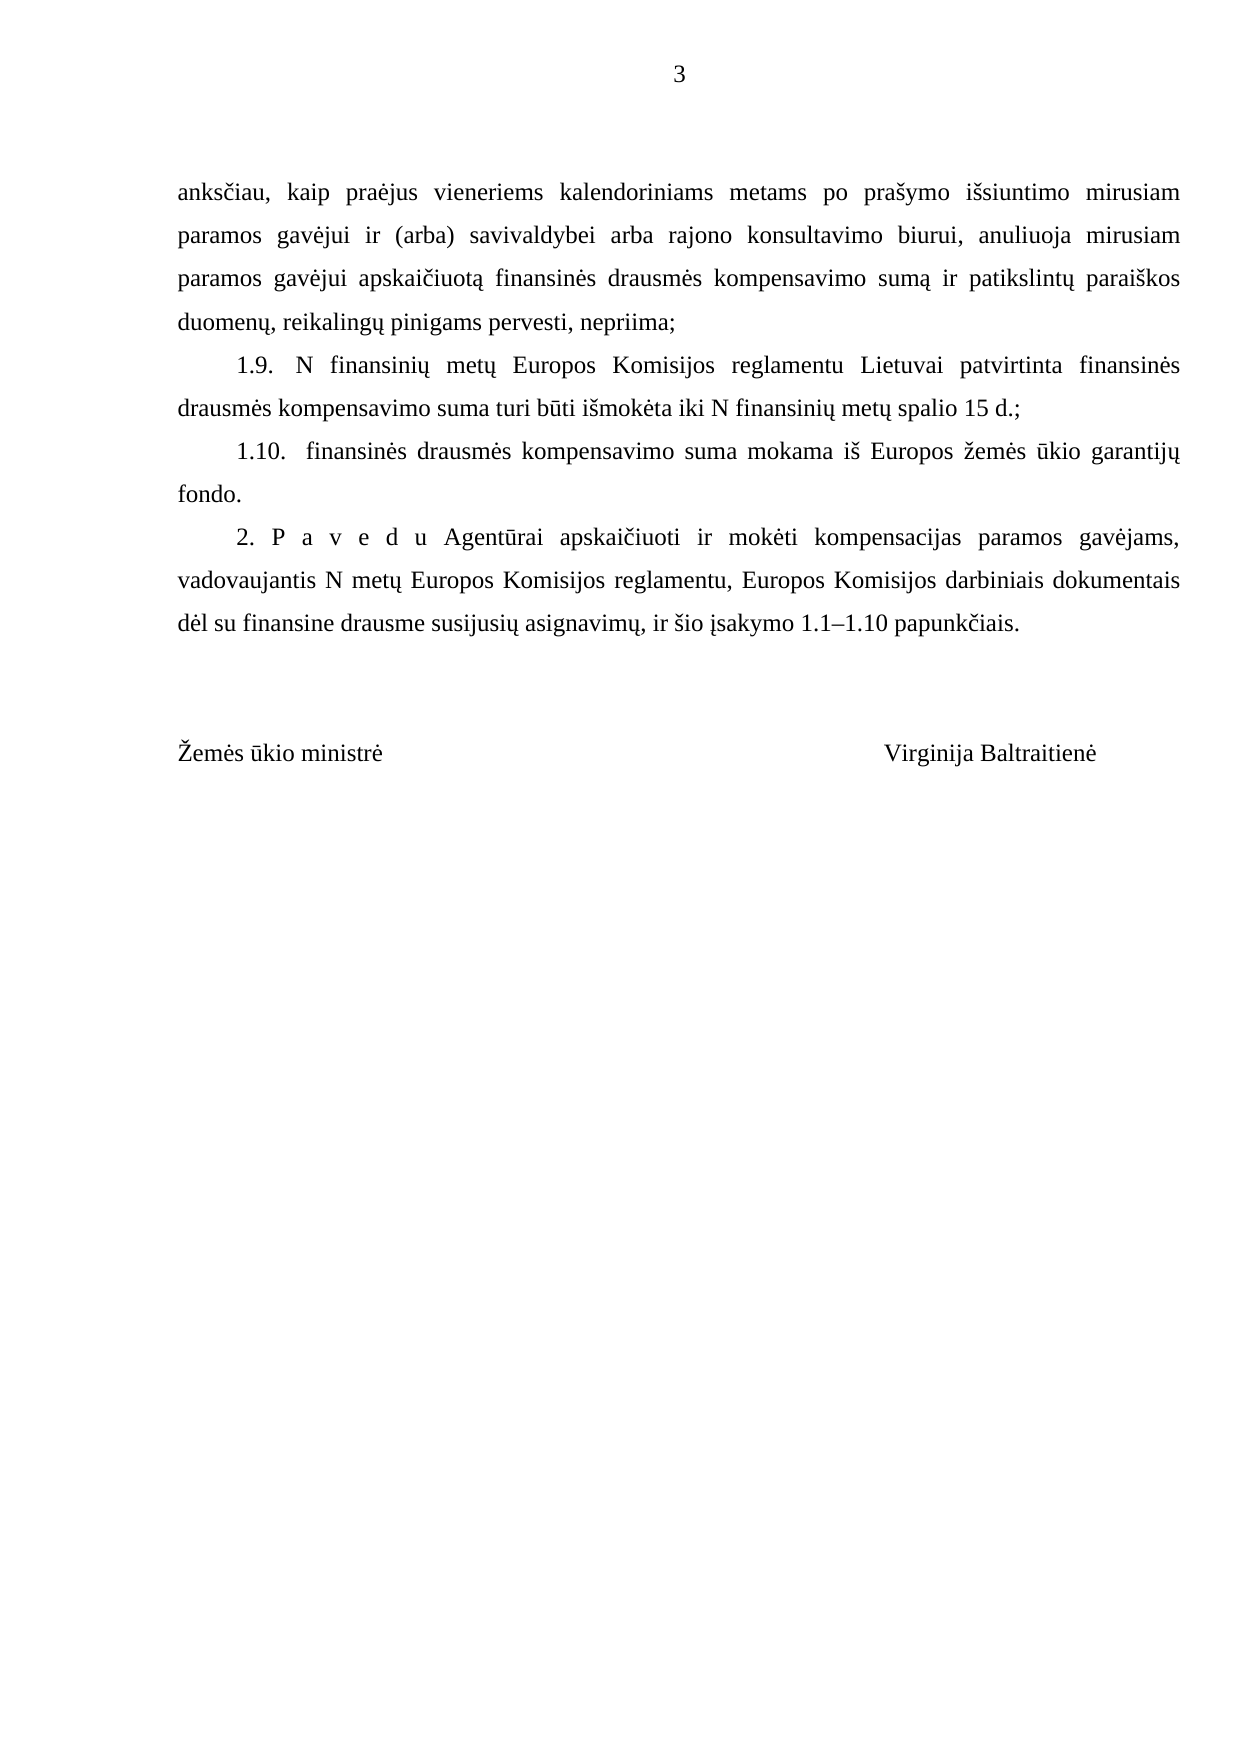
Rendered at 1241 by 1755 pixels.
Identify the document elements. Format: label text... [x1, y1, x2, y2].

text 2. P a v e d u Agentūrai apskaičiuoti ir mokėti kompensacijas paramos gavėjams, vadovaujantis N metų Europos Komisijos reglamentu, Europos Komisijos darbiniais dokumentais dėl su finansine drausme susijusių asignavimų, ir šio įsakymo 1.1–1.10 papunkčiais. [177, 522, 1181, 637]
text anksčiau, kaip praėjus vieneriems kalendoriniams metams po prašymo išsiuntimo mirusiam paramos gavėjui ir (arba) savivaldybei arba rajono konsultavimo biurui, anuliuoja mirusiam paramos gavėjui apskaičiuotą finansinės drausmės kompensavimo sumą ir patikslintų paraiškos duomenų, reikalingų pinigams pervesti, nepriima; [177, 177, 1181, 335]
text Žemės ūkio ministrė Virginija Baltraitienė [177, 738, 1196, 767]
text 1.9. N finansinių metų Europos Komisijos reglamentu Lietuvai patvirtinta finansinės drausmės kompensavimo suma turi būti išmokėta iki N finansinių metų spalio 15 d.; [177, 350, 1181, 422]
text 1.10. finansinės drausmės kompensavimo suma mokama iš Europos žemės ūkio garantijų fondo. [177, 436, 1181, 508]
